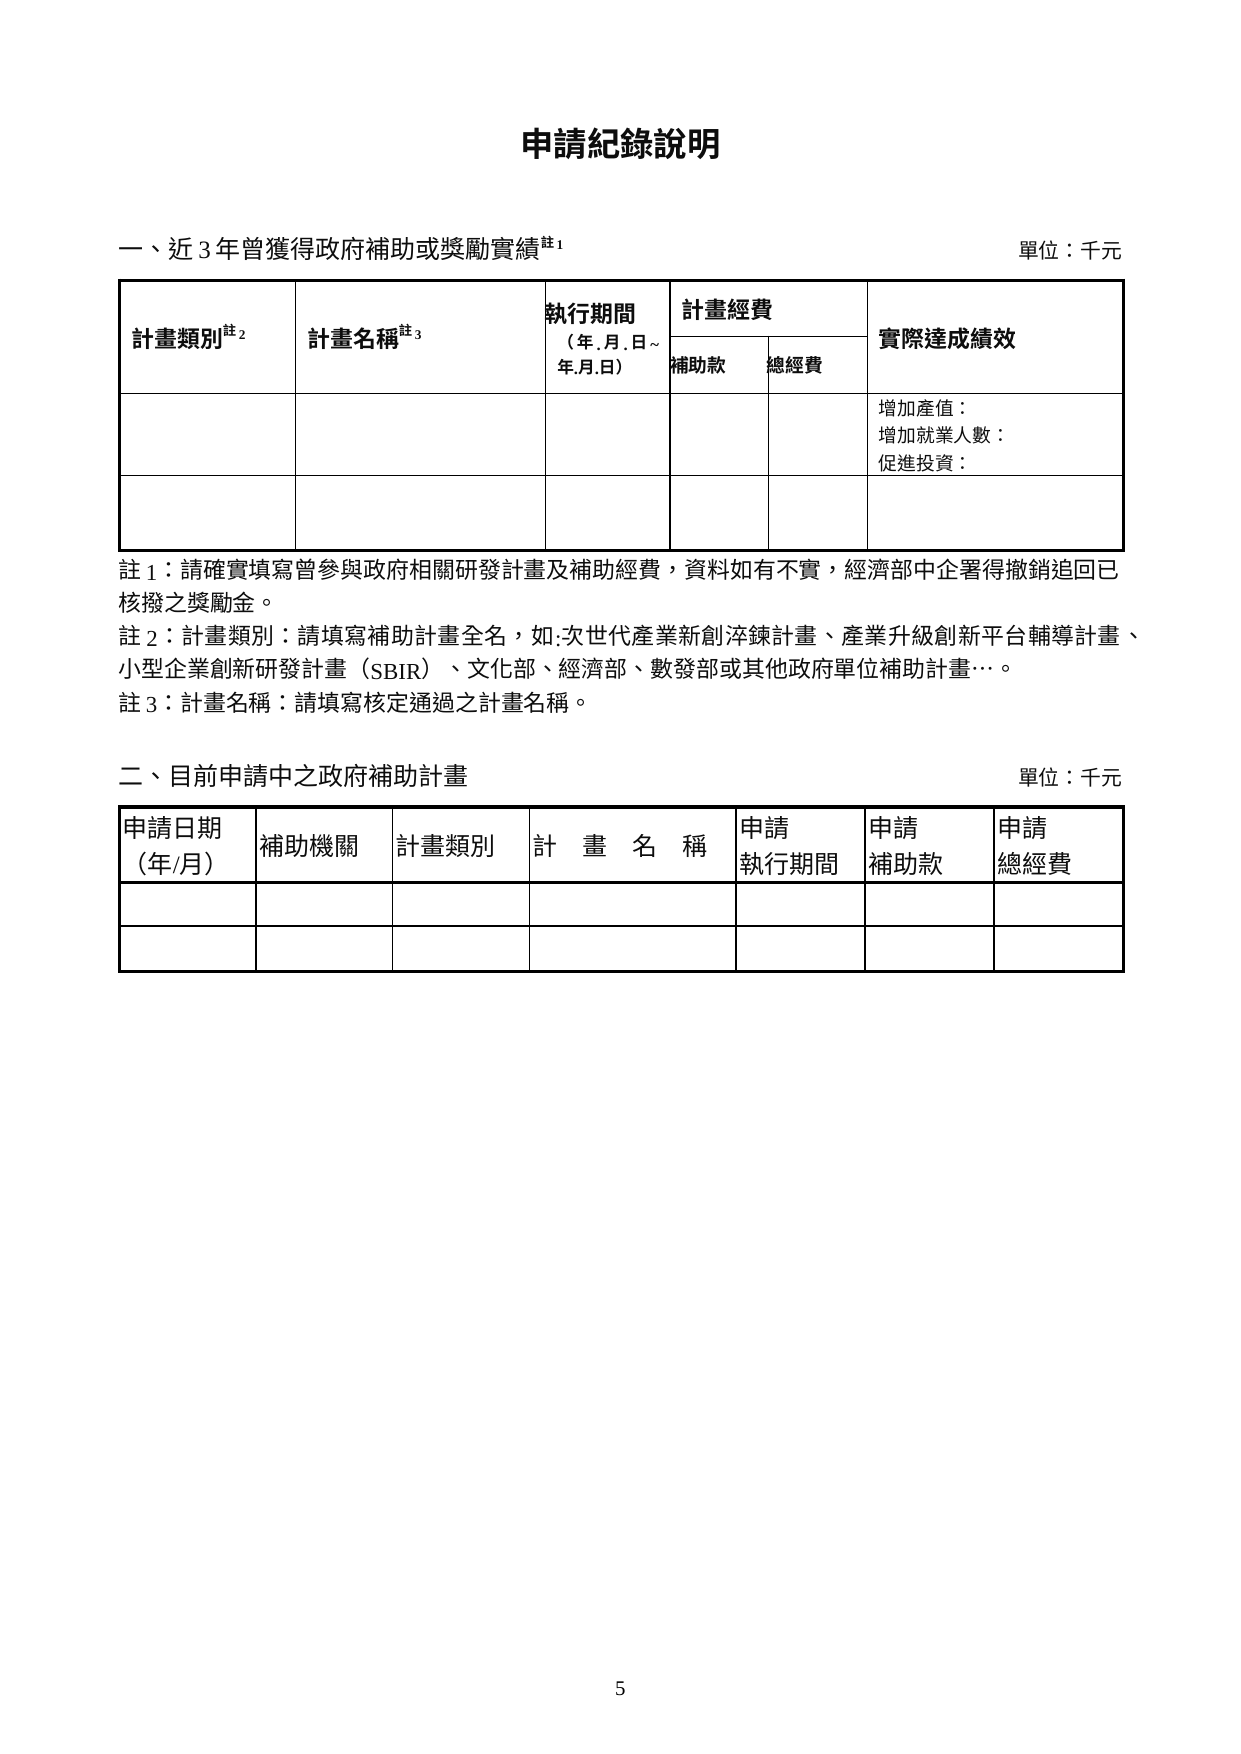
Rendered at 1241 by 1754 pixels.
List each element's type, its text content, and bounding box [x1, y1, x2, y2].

text 註3：計畫名稱：請填寫核定通過之計畫名稱。 [118, 684, 1122, 718]
text 註1：請確實填寫曾參與政府相關研發計畫及補助經費，資料如有不實，經濟部中企署得撤銷追回已核撥之獎勵金。 [118, 552, 1122, 618]
table_header 補助機關 [257, 809, 392, 881]
table_cell [769, 476, 867, 548]
text 一、近3年曾獲得政府補助或獎勵實績註1 單位：千元 [118, 230, 1122, 266]
table_cell [995, 927, 1122, 969]
table_cell [121, 394, 295, 475]
table_cell [530, 884, 735, 925]
table_cell [737, 884, 864, 925]
table_cell [866, 884, 993, 925]
table_header 實際達成績效 [868, 282, 1122, 393]
text 二、目前申請中之政府補助計畫 單位：千元 [118, 757, 1122, 793]
table_header 執行期間 （年.月.日~年.月.日） [546, 282, 669, 393]
table_cell [121, 884, 255, 925]
table_header 申請 總經費 [995, 809, 1122, 881]
text 註2：計畫類別：請填寫補助計畫全名，如:次世代產業新創淬鍊計畫、產業升級創新平台輔導計畫、小型企業創新研發計畫（SBIR）、文化部、經濟部、數發部或其他政府單位補助計畫…。 [118, 618, 1122, 684]
table_header 計畫名稱註3 [296, 282, 545, 393]
table_header 計畫類別 [393, 809, 529, 881]
text 申請紀錄說明 [118, 118, 1122, 166]
table_cell 總經費 [769, 337, 867, 393]
table_cell [393, 884, 529, 925]
table_cell 增加產值： 增加就業人數： 促進投資： [868, 394, 1122, 475]
table_cell [121, 476, 295, 548]
table_header 計畫類別註2 [121, 282, 295, 393]
table_cell [257, 884, 392, 925]
table_header 計 畫 名 稱 [530, 809, 735, 881]
table_cell [671, 476, 768, 548]
table_cell [393, 927, 529, 969]
table_cell 補助款 [671, 337, 768, 393]
table_header 申請日期 （年/月） [121, 809, 255, 881]
table_cell [257, 927, 392, 969]
table_cell [530, 927, 735, 969]
table_header 計畫經費 [671, 282, 867, 336]
table_cell [769, 394, 867, 475]
table_cell [868, 476, 1122, 548]
table_cell [671, 394, 768, 475]
table_cell [296, 476, 545, 548]
table_cell [995, 884, 1122, 925]
table_cell [296, 394, 545, 475]
table_cell [737, 927, 864, 969]
table_header 申請 補助款 [866, 809, 993, 881]
table_cell [121, 927, 255, 969]
table_header 申請 執行期間 [737, 809, 864, 881]
table_cell [546, 476, 669, 548]
table_cell [866, 927, 993, 969]
table_cell [546, 394, 669, 475]
